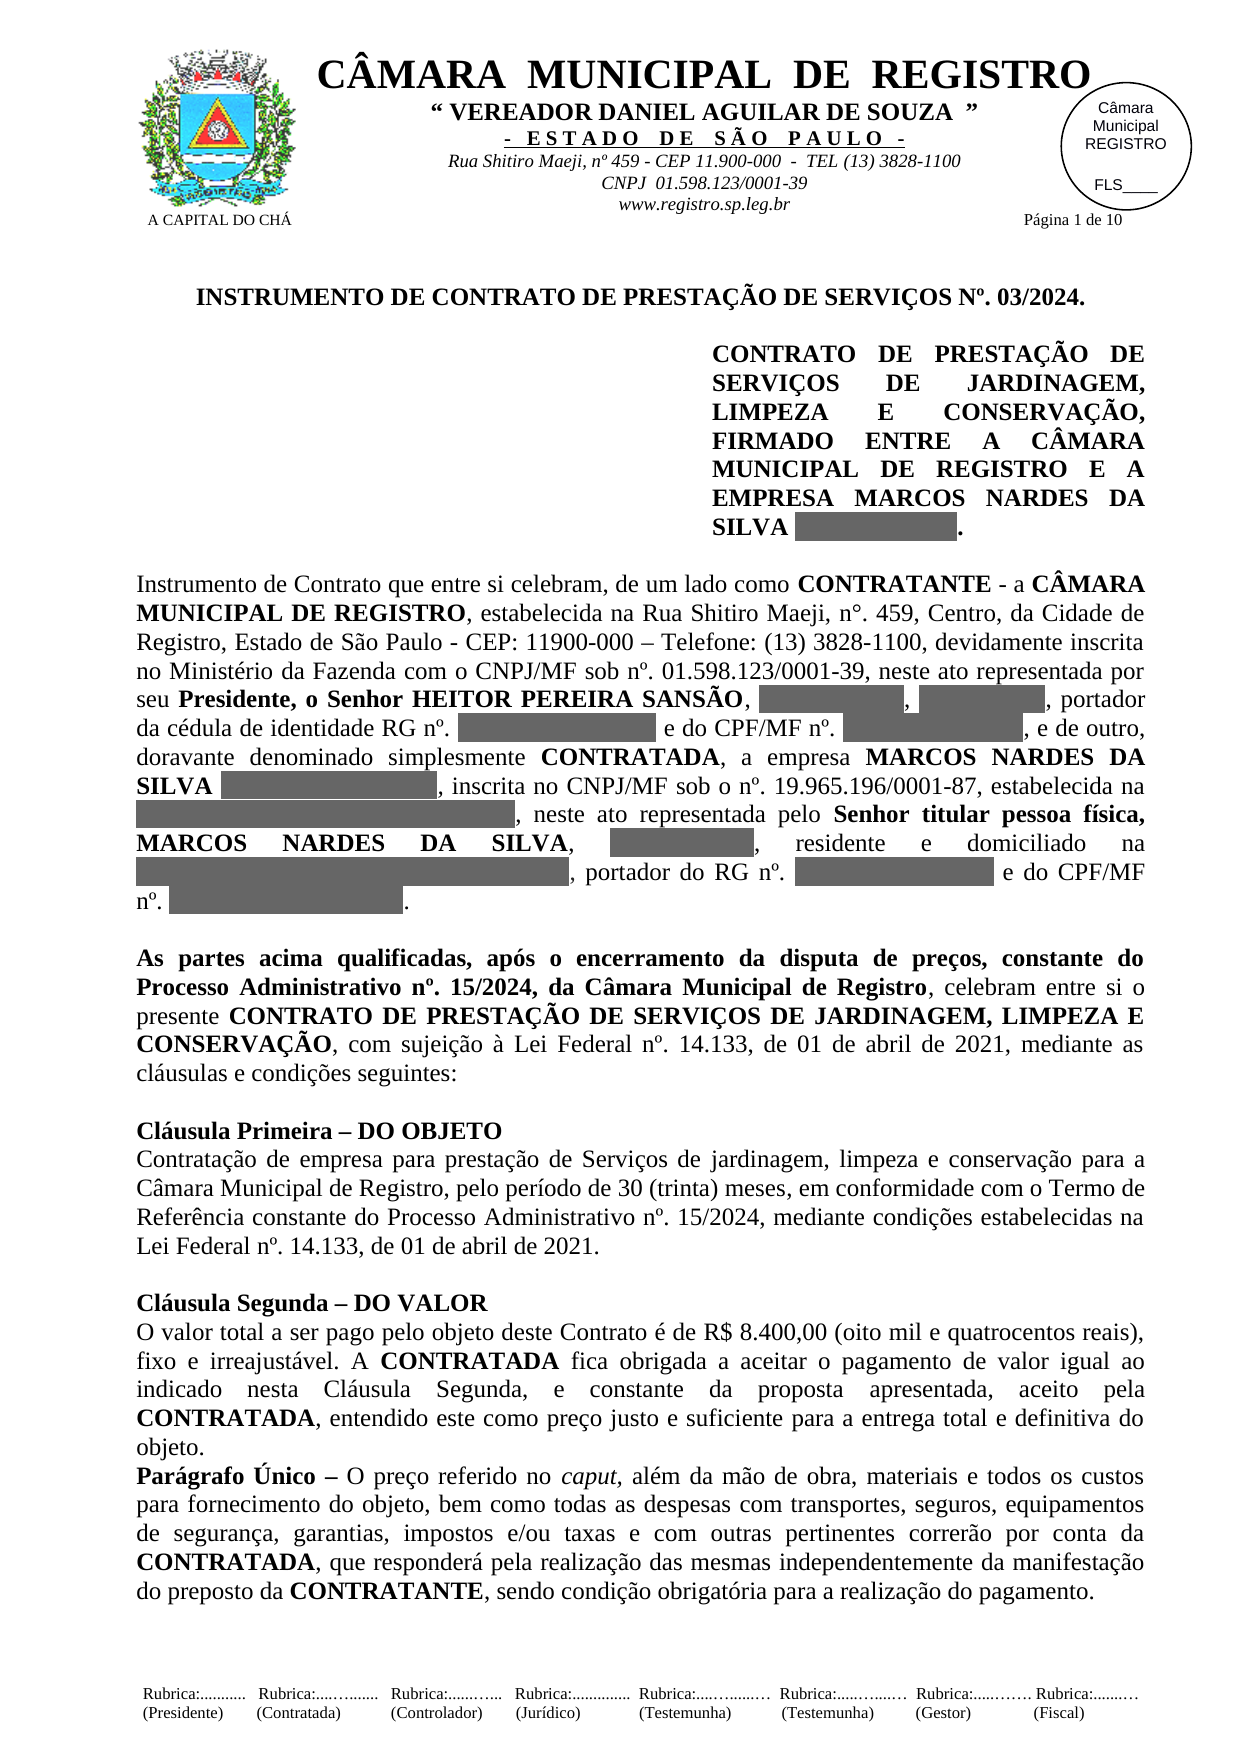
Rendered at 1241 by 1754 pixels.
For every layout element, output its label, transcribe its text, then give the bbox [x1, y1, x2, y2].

text Cláusula Primeira – DO OBJETO [136, 1116, 1145, 1144]
text INSTRUMENTO DE CONTRATO DE PRESTAÇÃO DE SERVIÇOS Nº. 03/2024. [136, 282, 1145, 311]
text Instrumento de Contrato que entre si celebram, de um lado como CONTRATANTE - a CÂMARA MUNICIPAL DE REGISTRO, estabelecida na Rua Shitiro Maeji, n°. 459, Centro, da Cidade de Registro, Estado de São Paulo - CEP: 11900-000 – Telefone: (13) 3828-1100, devidamente inscrita no Ministério da Fazenda com o CNPJ/MF sob nº. 01.598.123/0001-39, neste ato representada por seu Presidente, o Senhor HEITOR PEREIRA SANSÃO, XXXXXXXX, XXXXXXX, portador da cédula de identidade RG nº. XXXXXXXXXXX e do CPF/MF nº. XXXXXXXXXX, e de outro, doravante denominado simplesmente CONTRATADA, a empresa MARCOS NARDES DA SILVA XXXXXXXXXXXX, inscrita no CNPJ/MF sob o nº. 19.965.196/0001-87, estabelecida na XXXXXXXXXXXXXXXXXXXXX, neste ato representada pelo Senhor titular pessoa física, MARCOS NARDES DA SILVA, XXXXXXXX, residente e domiciliado na XXXXXXXXXXXXXXXXXXXXXXXX, portador do RG nº. XXXXXXXXXXX e do CPF/MF nº. XXXXXXXXXXXXX. [136, 569, 1145, 914]
text Cláusula Segunda – DO VALOR [136, 1288, 1145, 1317]
text O valor total a ser pago pelo objeto deste Contrato é de R$ 8.400,00 (oito mil e quatrocentos reais), fixo e irreajustável. A CONTRATADA fica obrigada a aceitar o pagamento de valor igual ao indicado nesta Cláusula Segunda, e constante da proposta apresentada, aceito pela CONTRATADA, entendido este como preço justo e suficiente para a entrega total e definitiva do objeto. [136, 1317, 1145, 1461]
text CONTRATO DE PRESTAÇÃO DE SERVIÇOS DE JARDINAGEM, LIMPEZA E CONSERVAÇÃO, FIRMADO ENTRE A CÂMARA MUNICIPAL DE REGISTRO E A EMPRESA MARCOS NARDES DA SILVA XXXXXXXXX. [712, 339, 1145, 541]
list Contratação de empresa para prestação de Serviços de jardinagem, limpeza e conservação para a Câmara Municipal de Registro, pelo período de 30 (trinta) meses, em conformidade com o Termo de Referência constante do Processo Administrativo nº. 15/2024, mediante condições estabelecidas na Lei Federal nº. 14.133, de 01 de abril de 2021. [136, 1144, 1145, 1259]
text Parágrafo Único – O preço referido no caput, além da mão de obra, materiais e todos os custos para fornecimento do objeto, bem como todas as despesas com transportes, seguros, equipamentos de segurança, garantias, impostos e/ou taxas e com outras pertinentes correrão por conta da CONTRATADA, que responderá pela realização das mesmas independentemente da manifestação do preposto da CONTRATANTE, sendo condição obrigatória para a realização do pagamento. [136, 1461, 1145, 1604]
text As partes acima qualificadas, após o encerramento da disputa de preços, constante do Processo Administrativo nº. 15/2024, da Câmara Municipal de Registro, celebram entre si o presente CONTRATO DE PRESTAÇÃO DE SERVIÇOS DE JARDINAGEM, LIMPEZA E CONSERVAÇÃO, com sujeição à Lei Federal nº. 14.133, de 01 de abril de 2021, mediante as cláusulas e condições seguintes: [136, 943, 1145, 1087]
